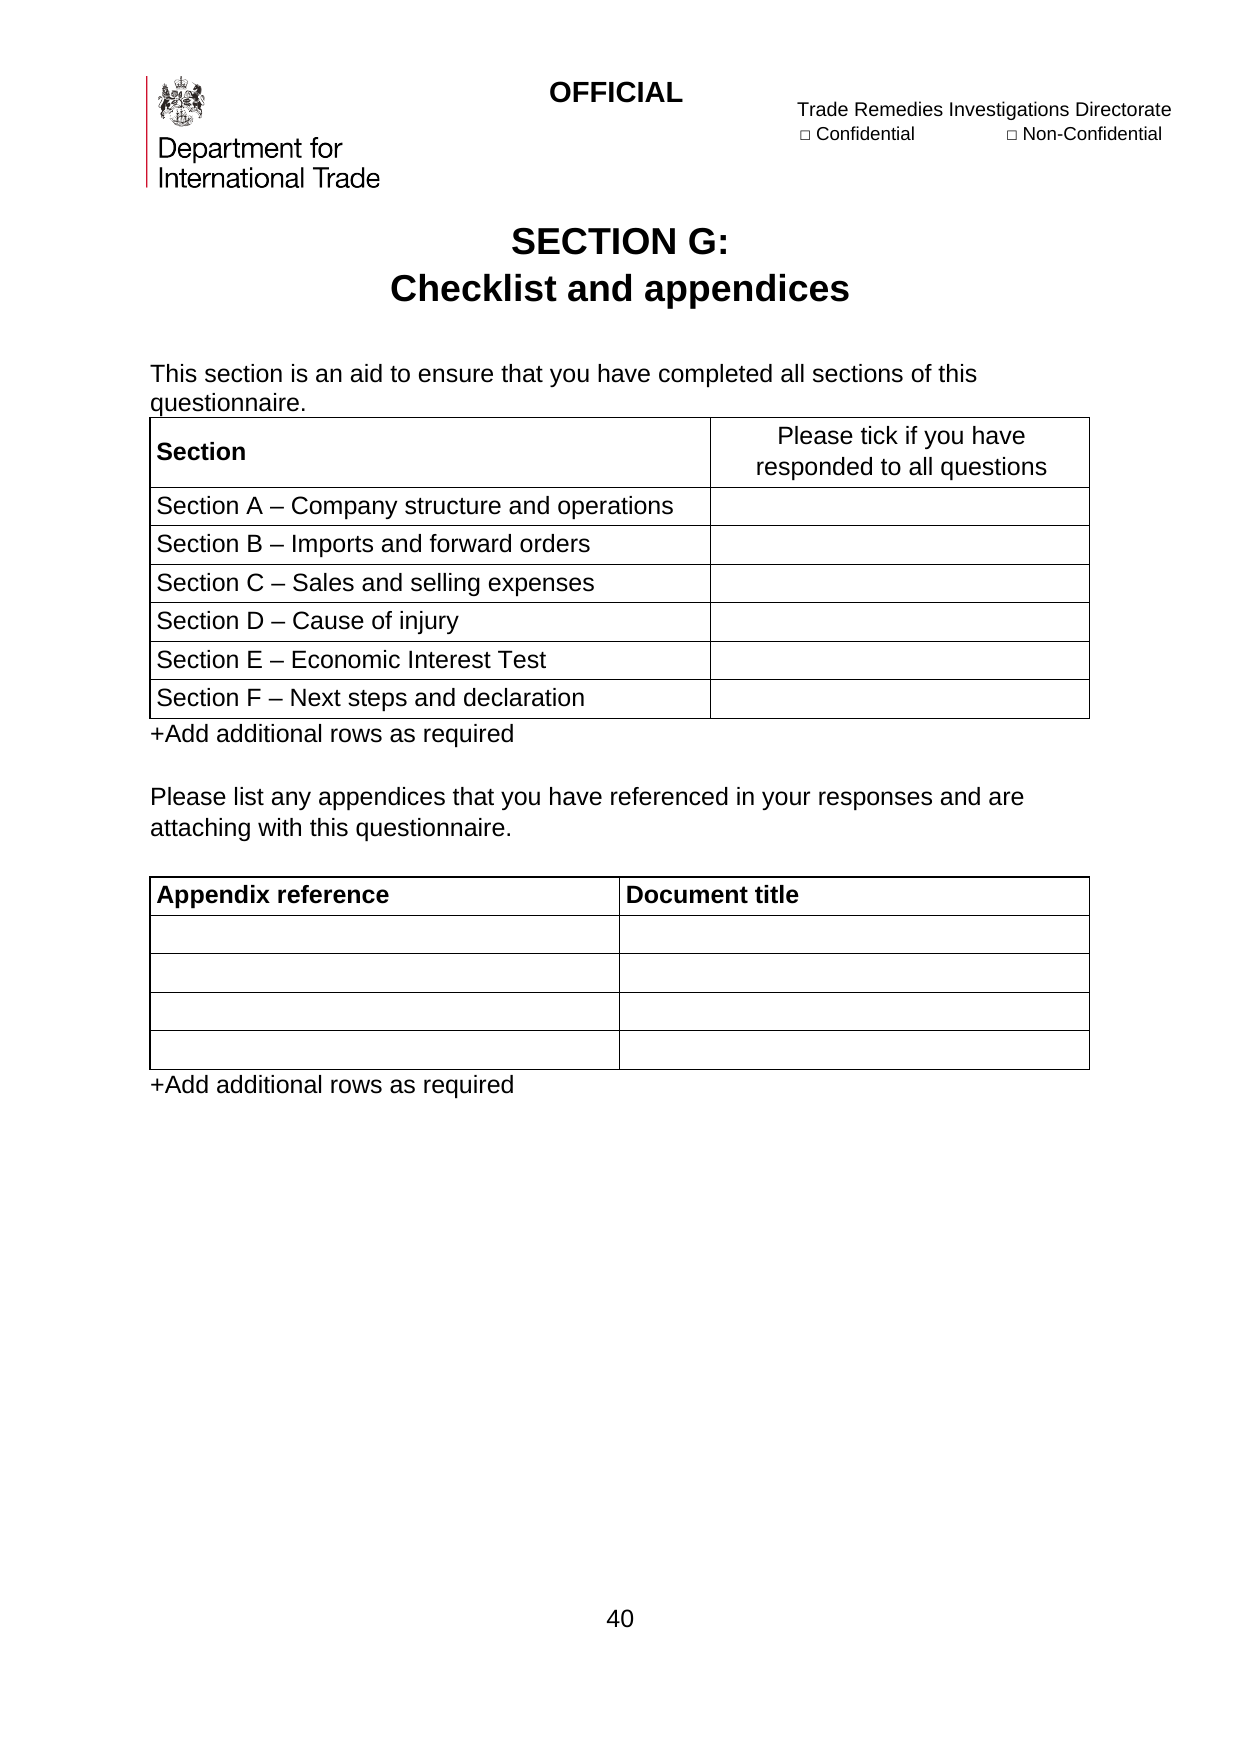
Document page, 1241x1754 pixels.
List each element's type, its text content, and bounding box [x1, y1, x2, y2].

table_cell [151, 1031, 619, 1068]
table_cell [620, 1031, 1089, 1068]
table_cell Section C – Sales and selling expenses [151, 565, 710, 602]
table_cell Section D – Cause of injury [151, 603, 710, 641]
table_header Document title [620, 878, 1089, 915]
table_cell [620, 916, 1089, 953]
text This section is an aid to ensure that you have completed all sections of this questionnaire. [150, 359, 1090, 417]
table_cell Section A – Company structure and operations [151, 488, 710, 525]
table_cell [711, 565, 1089, 602]
table_header Appendix reference [151, 878, 619, 915]
table_cell [151, 993, 619, 1030]
table_cell Section E – Economic Interest Test [151, 642, 710, 679]
table_cell Section B – Imports and forward orders [151, 526, 710, 564]
table_cell [711, 603, 1089, 641]
subtitle SECTION G: Checklist and appendices [150, 219, 1090, 310]
table_cell [151, 954, 619, 992]
table_cell [711, 642, 1089, 679]
table_cell [620, 993, 1089, 1030]
table_header Section [151, 418, 710, 487]
text +Add additional rows as required [150, 719, 1090, 747]
table_cell [711, 680, 1089, 717]
table_cell [151, 916, 619, 953]
table_cell [711, 526, 1089, 564]
table_header Please tick if you have responded to all questions [711, 418, 1089, 487]
text Please list any appendices that you have referenced in your responses and are attaching with this questionnaire. [150, 782, 1090, 842]
text +Add additional rows as required [150, 1070, 1090, 1098]
table_cell Section F – Next steps and declaration [151, 680, 710, 717]
table_cell [620, 954, 1089, 992]
table_cell [711, 488, 1089, 525]
